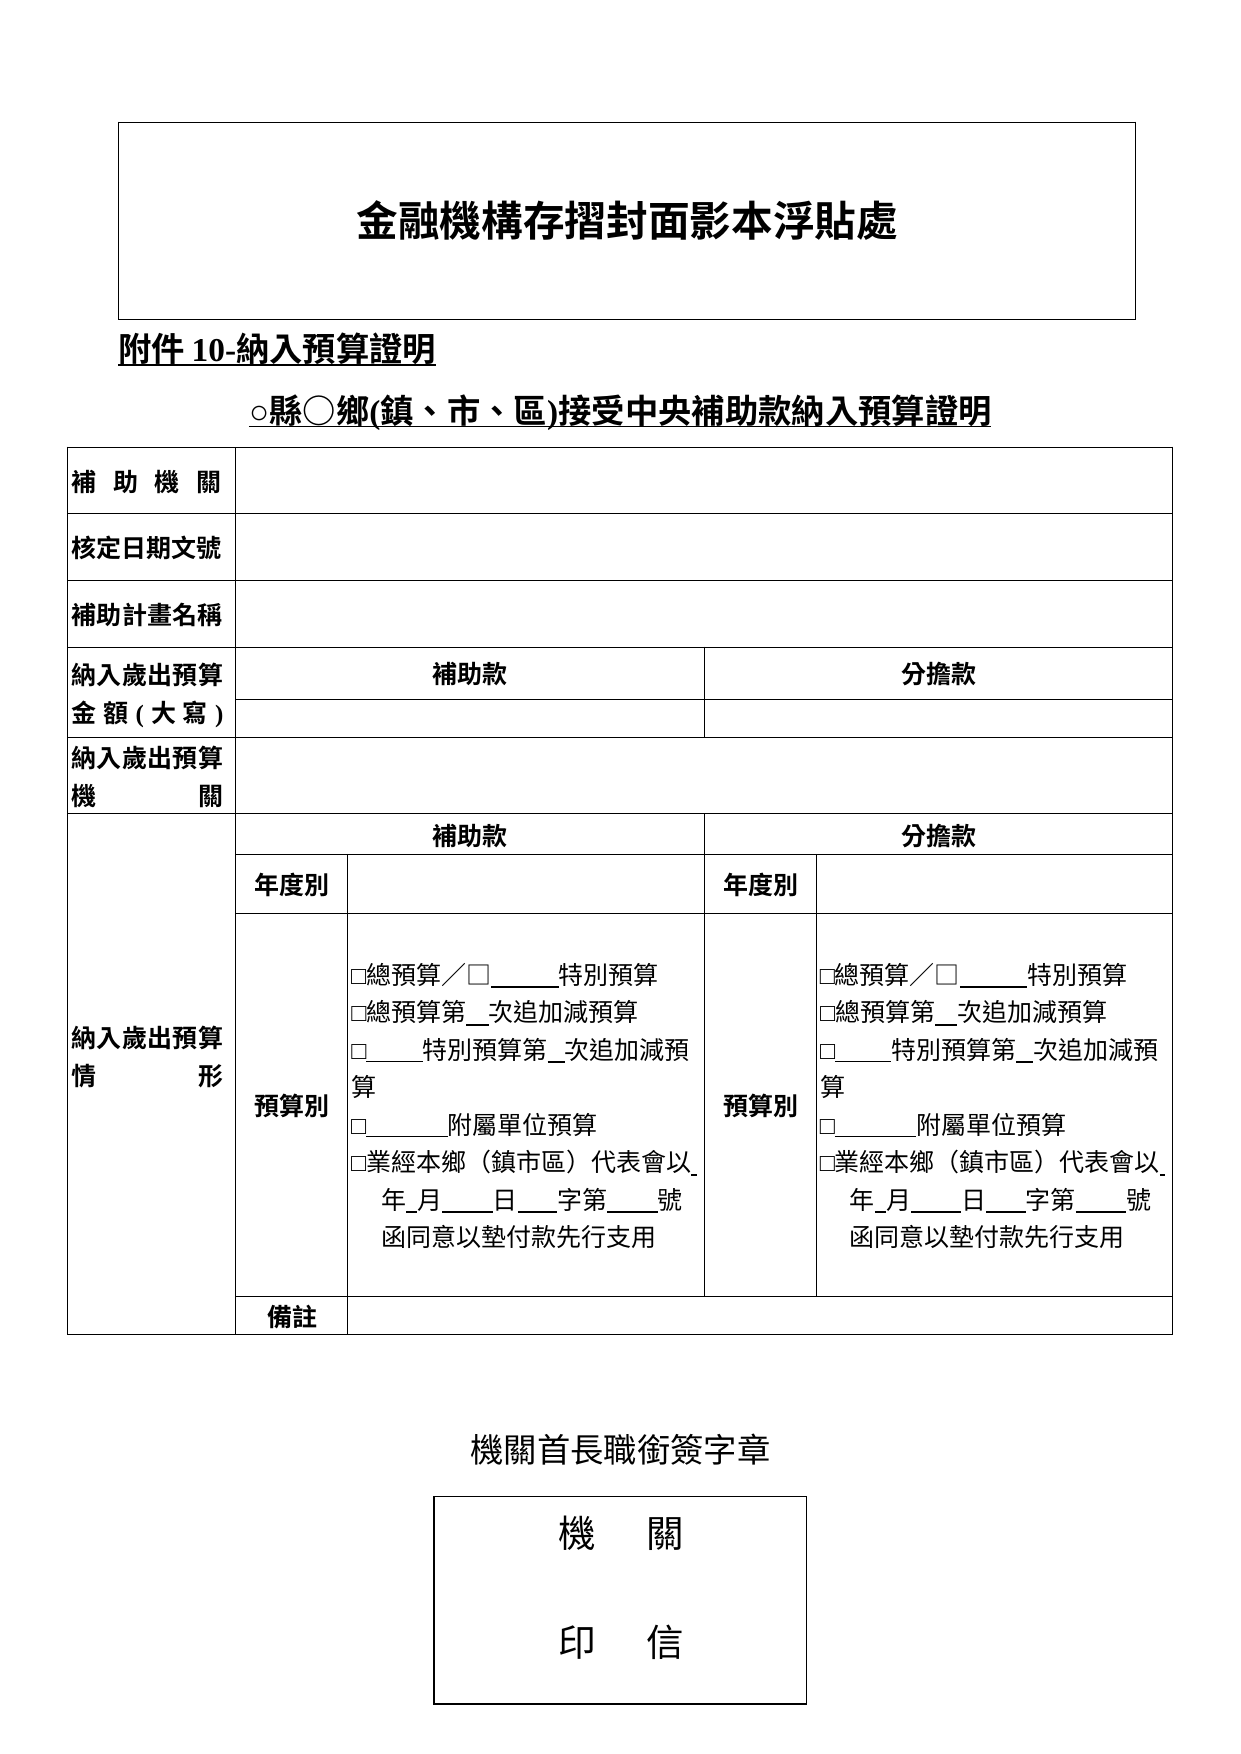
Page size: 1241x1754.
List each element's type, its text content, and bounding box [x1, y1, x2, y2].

table_cell 年度別 [705, 855, 816, 913]
table_cell 備註 [236, 1297, 347, 1334]
table_cell [236, 581, 1172, 647]
table_cell [236, 700, 704, 737]
text 印 信 [434, 1613, 806, 1667]
table_cell [236, 738, 1172, 813]
table_cell □總預算／□ 特別預算 □總預算第 次追加減預算 □ 特別預算第 次追加減預算 □ 附屬單位預算 □業經本鄉（鎮市區）代表會以 年 月 日 字第 號函同意以墊付款先行支用 [348, 914, 704, 1296]
table_cell 年度別 [236, 855, 347, 913]
table_cell 補助計畫名稱 [68, 581, 235, 647]
table_cell 分擔款 [705, 648, 1172, 699]
text ○縣○鄉(鎮、市、區)接受中央補助款納入預算證明 [118, 372, 1122, 447]
table_cell [705, 700, 1172, 737]
table_cell □總預算／□ 特別預算 □總預算第 次追加減預算 □ 特別預算第 次追加減預算 □ 附屬單位預算 □業經本鄉（鎮市區）代表會以 年 月 日 字第 號函同意以墊付款先行支用 [817, 914, 1172, 1296]
table_cell 核定日期文號 [68, 514, 235, 580]
table_cell [348, 1297, 1172, 1334]
table_cell 納入歲出預算 情形 [68, 814, 235, 1334]
table_cell 預算別 [705, 914, 816, 1296]
text 附件10-納入預算證明 [118, 320, 1122, 372]
table_cell 納入歲出預算 金額(大寫) [68, 648, 235, 737]
table_header 補助機關 [68, 448, 235, 513]
table_header [236, 448, 1172, 513]
table_cell [236, 514, 1172, 580]
table_cell 補助款 [236, 814, 704, 854]
table_cell 預算別 [236, 914, 347, 1296]
table_cell 分擔款 [705, 814, 1172, 854]
text 機關首長職銜簽字章 [118, 1410, 1122, 1485]
table_cell 補助款 [236, 648, 704, 699]
table_cell 納入歲出預算 機關 [68, 738, 235, 813]
table_cell [817, 855, 1172, 913]
table_cell [348, 855, 704, 913]
text 機 關 [434, 1504, 806, 1558]
table_header 金融機構存摺封面影本浮貼處 [119, 123, 1135, 318]
